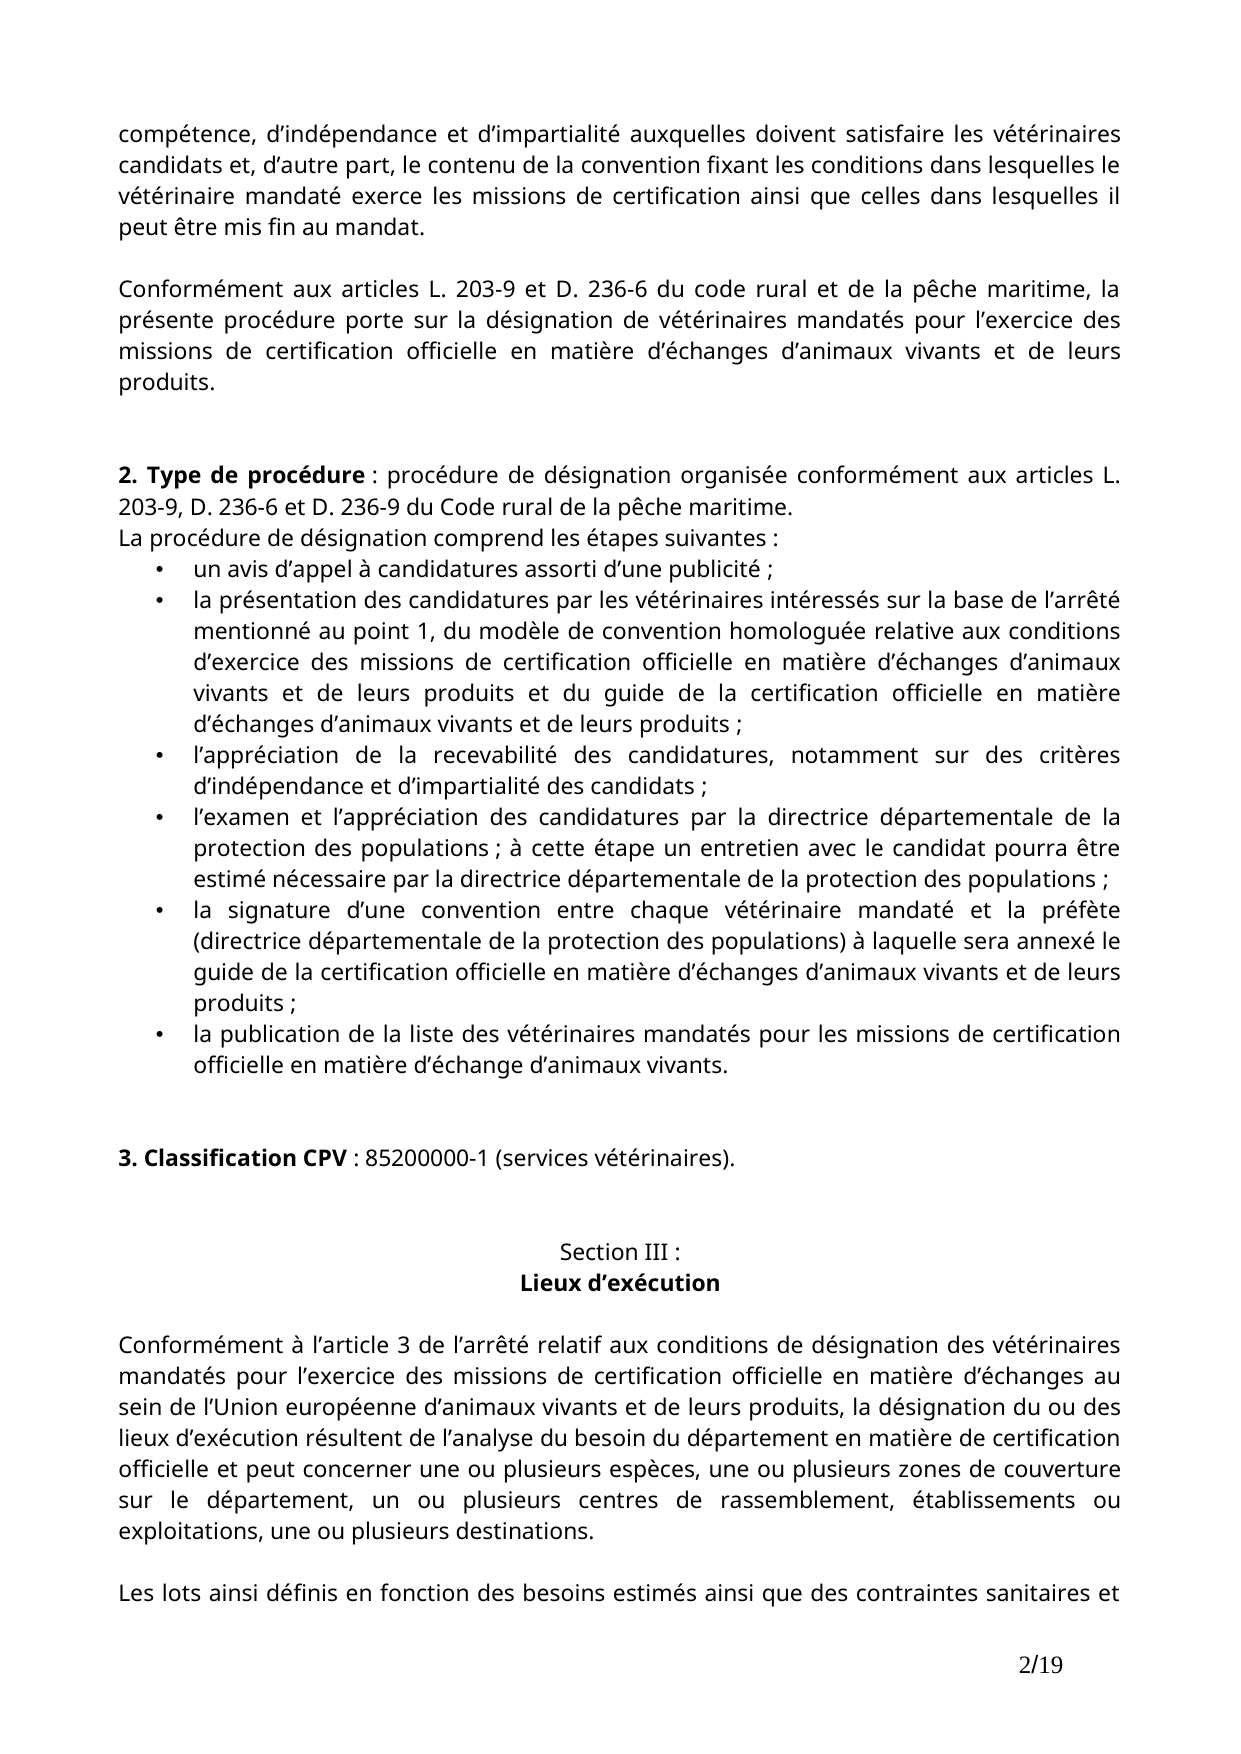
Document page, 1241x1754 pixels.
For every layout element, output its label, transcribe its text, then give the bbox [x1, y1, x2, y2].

text 2. Type de procédure : procédure de désignation organisée conformément aux articles L. 203-9, D. 236-6 et D. 236-9 du Code rural de la pêche maritime. [118, 459, 1122, 522]
list l’examen et l’appréciation des candidatures par la directrice départementale de la protection des populations ; à cette étape un entretien avec le candidat pourra être estimé nécessaire par la directrice départementale de la protection des populations ; [156, 801, 1122, 894]
text compétence, d’indépendance et d’impartialité auxquelles doivent satisfaire les vétérinaires candidats et, d’autre part, le contenu de la convention fixant les conditions dans lesquelles le vétérinaire mandaté exerce les missions de certification ainsi que celles dans lesquelles il peut être mis fin au mandat. [118, 118, 1122, 242]
text La procédure de désignation comprend les étapes suivantes : [118, 522, 1122, 553]
list la publication de la liste des vétérinaires mandatés pour les missions de certification officielle en matière d’échange d’animaux vivants. [156, 1018, 1122, 1080]
list l’appréciation de la recevabilité des candidatures, notamment sur des critères d’indépendance et d’impartialité des candidats ; [156, 739, 1122, 801]
list un avis d’appel à candidatures assorti d’une publicité ; [156, 553, 1122, 584]
text Lieux d’exécution [118, 1267, 1122, 1298]
text 3. Classification CPV : 85200000-1 (services vétérinaires). [118, 1142, 1122, 1173]
text Conformément à l’article 3 de l’arrêté relatif aux conditions de désignation des vétérinaires mandatés pour l’exercice des missions de certification officielle en matière d’échanges au sein de l’Union européenne d’animaux vivants et de leurs produits, la désignation du ou des lieux d’exécution résultent de l’analyse du besoin du département en matière de certification officielle et peut concerner une ou plusieurs espèces, une ou plusieurs zones de couverture sur le département, un ou plusieurs centres de rassemblement, établissements ou exploitations, une ou plusieurs destinations. [118, 1329, 1122, 1546]
text Conformément aux articles L. 203-9 et D. 236-6 du code rural et de la pêche maritime, la présente procédure porte sur la désignation de vétérinaires mandatés pour l’exercice des missions de certification officielle en matière d’échanges d’animaux vivants et de leurs produits. [118, 273, 1122, 397]
list la présentation des candidatures par les vétérinaires intéressés sur la base de l’arrêté mentionné au point 1, du modèle de convention homologuée relative aux conditions d’exercice des missions de certification officielle en matière d’échanges d’animaux vivants et de leurs produits et du guide de la certification officielle en matière d’échanges d’animaux vivants et de leurs produits ; [156, 584, 1122, 739]
list la signature d’une convention entre chaque vétérinaire mandaté et la préfète (directrice départementale de la protection des populations) à laquelle sera annexé le guide de la certification officielle en matière d’échanges d’animaux vivants et de leurs produits ; [156, 894, 1122, 1018]
text Les lots ainsi définis en fonction des besoins estimés ainsi que des contraintes sanitaires et [118, 1577, 1122, 1608]
text Section III : [118, 1236, 1122, 1267]
